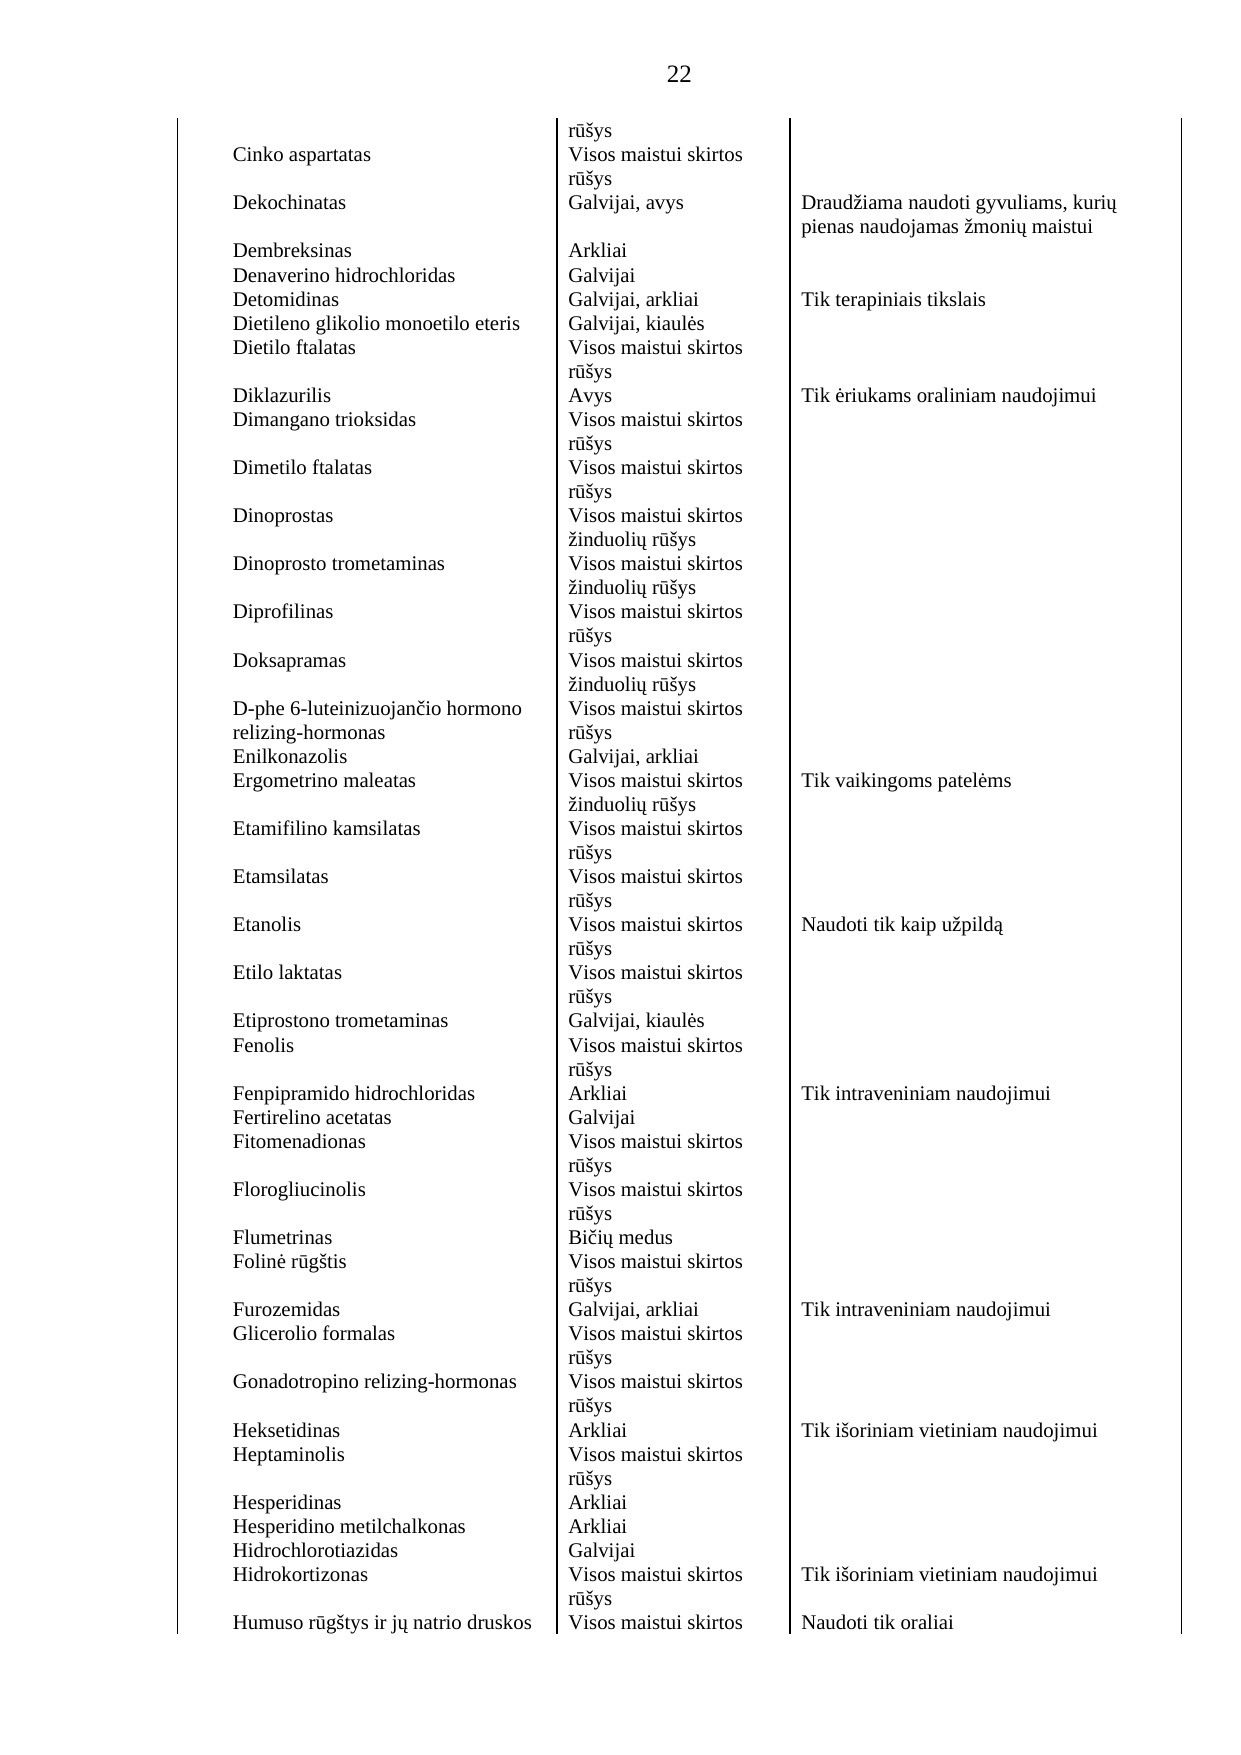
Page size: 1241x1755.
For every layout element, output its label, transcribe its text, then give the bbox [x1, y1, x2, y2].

table_cell [791, 142, 1181, 190]
table_cell [178, 1249, 221, 1297]
table_cell Denaverino hidrochloridas [221, 263, 556, 287]
table_cell [178, 1177, 221, 1225]
table_cell Diprofilinas [221, 599, 556, 647]
table_cell Gonadotropino relizing-hormonas [221, 1369, 556, 1417]
table_cell Ergometrino maleatas [221, 768, 556, 816]
table_cell [178, 1418, 221, 1442]
table_cell Florogliucinolis [221, 1177, 556, 1225]
table_cell Arkliai [558, 239, 789, 262]
table_cell [791, 864, 1181, 912]
table_cell [178, 1538, 221, 1562]
table_cell Fenolis [221, 1033, 556, 1081]
table_cell Galvijai, kiaulės [558, 1009, 789, 1032]
table_cell Galvijai [558, 1538, 789, 1562]
table_cell Arkliai [558, 1514, 789, 1538]
table_cell [791, 1490, 1181, 1514]
table_cell [791, 239, 1181, 262]
table_cell [791, 696, 1181, 744]
table_cell [791, 1321, 1181, 1369]
table_cell Arkliai [558, 1490, 789, 1514]
table_cell rūšys [558, 118, 789, 142]
table_cell [791, 1033, 1181, 1081]
table_cell Enilkonazolis [221, 744, 556, 768]
table_cell [178, 960, 221, 1008]
table_cell Tik ėriukams oraliniam naudojimui [791, 383, 1181, 407]
table_cell [178, 816, 221, 864]
table_cell [791, 311, 1181, 335]
table_cell Visos maistui skirtos rūšys [558, 1129, 789, 1177]
table_cell Bičių medus [558, 1225, 789, 1249]
table_cell Visos maistui skirtos rūšys [558, 1321, 789, 1369]
table_cell [178, 1562, 221, 1610]
table_cell [178, 648, 221, 696]
table_cell Naudoti tik oraliai [791, 1610, 1181, 1634]
table_cell Visos maistui skirtos rūšys [558, 1442, 789, 1490]
table_cell Dimangano trioksidas [221, 407, 556, 455]
table_cell Fitomenadionas [221, 1129, 556, 1177]
table_cell Furozemidas [221, 1297, 556, 1321]
table_cell [178, 1105, 221, 1129]
table_cell Dembreksinas [221, 239, 556, 262]
table_cell [178, 142, 221, 190]
table_cell Draudžiama naudoti gyvuliams, kurių pienas naudojamas žmonių maistui [791, 190, 1181, 238]
table_cell Dekochinatas [221, 190, 556, 238]
table_cell Visos maistui skirtos rūšys [558, 696, 789, 744]
table_cell [791, 118, 1181, 142]
table_cell Galvijai [558, 1105, 789, 1129]
table_cell [178, 287, 221, 311]
table_cell Heksetidinas [221, 1418, 556, 1442]
table_cell Fenpipramido hidrochloridas [221, 1081, 556, 1105]
table_cell Dietilo ftalatas [221, 335, 556, 383]
table_cell Visos maistui skirtos rūšys [558, 407, 789, 455]
table_cell [178, 239, 221, 262]
table_cell [791, 1538, 1181, 1562]
table_cell Arkliai [558, 1418, 789, 1442]
table_cell Dinoprosto trometaminas [221, 551, 556, 599]
table_cell Galvijai, avys [558, 190, 789, 238]
table_cell Doksapramas [221, 648, 556, 696]
table_cell Visos maistui skirtos žinduolių rūšys [558, 648, 789, 696]
table_cell [791, 1105, 1181, 1129]
table_cell Galvijai [558, 263, 789, 287]
table_cell Tik intraveniniam naudojimui [791, 1081, 1181, 1105]
table_cell [791, 1009, 1181, 1032]
table_cell [178, 744, 221, 768]
table_cell Dimetilo ftalatas [221, 455, 556, 503]
table_cell Tik intraveniniam naudojimui [791, 1297, 1181, 1321]
table_cell Etilo laktatas [221, 960, 556, 1008]
table_cell Visos maistui skirtos rūšys [558, 455, 789, 503]
table_cell Etamifilino kamsilatas [221, 816, 556, 864]
table_cell [178, 1297, 221, 1321]
table_cell [178, 455, 221, 503]
table_cell Visos maistui skirtos rūšys [558, 1033, 789, 1081]
table_cell Diklazurilis [221, 383, 556, 407]
table_cell Galvijai, arkliai [558, 287, 789, 311]
table_cell Galvijai, arkliai [558, 1297, 789, 1321]
table_cell Hesperidino metilchalkonas [221, 1514, 556, 1538]
table_cell [178, 1081, 221, 1105]
table_cell [178, 599, 221, 647]
table_cell [178, 912, 221, 960]
table_cell Visos maistui skirtos žinduolių rūšys [558, 503, 789, 551]
table_cell [791, 1369, 1181, 1417]
table_cell [791, 599, 1181, 647]
table_cell Hesperidinas [221, 1490, 556, 1514]
table_cell Visos maistui skirtos rūšys [558, 1177, 789, 1225]
table_cell Hidrochlorotiazidas [221, 1538, 556, 1562]
table_cell [178, 407, 221, 455]
table_cell Cinko aspartatas [221, 142, 556, 190]
table_cell Avys [558, 383, 789, 407]
table_cell Hidrokortizonas [221, 1562, 556, 1610]
table_cell D-phe 6-luteinizuojančio hormono relizing-hormonas [221, 696, 556, 744]
table_cell Dinoprostas [221, 503, 556, 551]
table_cell [178, 503, 221, 551]
table_cell [178, 335, 221, 383]
table_cell Glicerolio formalas [221, 1321, 556, 1369]
table_cell Visos maistui skirtos rūšys [558, 912, 789, 960]
table_cell Etamsilatas [221, 864, 556, 912]
table_cell [178, 551, 221, 599]
table_cell [178, 311, 221, 335]
table_cell [791, 1177, 1181, 1225]
table_cell Visos maistui skirtos [558, 1610, 789, 1634]
table_cell Flumetrinas [221, 1225, 556, 1249]
table_cell [791, 1249, 1181, 1297]
table_cell Visos maistui skirtos rūšys [558, 142, 789, 190]
table_cell Galvijai, kiaulės [558, 311, 789, 335]
table_cell Arkliai [558, 1081, 789, 1105]
table_cell [178, 1369, 221, 1417]
table_cell [178, 1225, 221, 1249]
table_cell [791, 263, 1181, 287]
table_cell Visos maistui skirtos žinduolių rūšys [558, 768, 789, 816]
table_cell Visos maistui skirtos rūšys [558, 960, 789, 1008]
table_cell Tik išoriniam vietiniam naudojimui [791, 1562, 1181, 1610]
table_cell Visos maistui skirtos žinduolių rūšys [558, 551, 789, 599]
table_cell [791, 1225, 1181, 1249]
table_cell Etanolis [221, 912, 556, 960]
table_cell [791, 1442, 1181, 1490]
table_cell Folinė rūgštis [221, 1249, 556, 1297]
table_cell [791, 455, 1181, 503]
table_cell [791, 1129, 1181, 1177]
table_cell [791, 335, 1181, 383]
table_cell Naudoti tik kaip užpildą [791, 912, 1181, 960]
table_cell Dietileno glikolio monoetilo eteris [221, 311, 556, 335]
table_cell Visos maistui skirtos rūšys [558, 1562, 789, 1610]
table_cell [178, 1610, 221, 1634]
table_cell Tik išoriniam vietiniam naudojimui [791, 1418, 1181, 1442]
table_cell Detomidinas [221, 287, 556, 311]
table_cell [178, 1514, 221, 1538]
table_cell [791, 503, 1181, 551]
table_cell [178, 118, 221, 142]
table_cell [178, 1129, 221, 1177]
table_cell [791, 407, 1181, 455]
table_cell [178, 1442, 221, 1490]
table_cell Galvijai, arkliai [558, 744, 789, 768]
table_cell [791, 551, 1181, 599]
table_cell [178, 383, 221, 407]
table_cell Visos maistui skirtos rūšys [558, 599, 789, 647]
table_cell Fertirelino acetatas [221, 1105, 556, 1129]
table_cell Tik vaikingoms patelėms [791, 768, 1181, 816]
table_cell [178, 263, 221, 287]
table_cell [178, 696, 221, 744]
table_cell Humuso rūgštys ir jų natrio druskos [221, 1610, 556, 1634]
table_cell [178, 864, 221, 912]
table_cell [791, 648, 1181, 696]
table_cell Visos maistui skirtos rūšys [558, 1369, 789, 1417]
table_cell Tik terapiniais tikslais [791, 287, 1181, 311]
table_cell [791, 1514, 1181, 1538]
table_cell [178, 1033, 221, 1081]
table_cell [791, 960, 1181, 1008]
table_cell Visos maistui skirtos rūšys [558, 1249, 789, 1297]
table_cell Visos maistui skirtos rūšys [558, 816, 789, 864]
table_cell Visos maistui skirtos rūšys [558, 864, 789, 912]
table_cell Etiprostono trometaminas [221, 1009, 556, 1032]
table_cell Heptaminolis [221, 1442, 556, 1490]
table_cell [178, 1321, 221, 1369]
table_cell [178, 768, 221, 816]
table_cell [791, 816, 1181, 864]
table_cell [791, 744, 1181, 768]
table_cell [178, 1490, 221, 1514]
table_cell [221, 118, 556, 142]
table_cell [178, 1009, 221, 1032]
table_cell [178, 190, 221, 238]
table_cell Visos maistui skirtos rūšys [558, 335, 789, 383]
